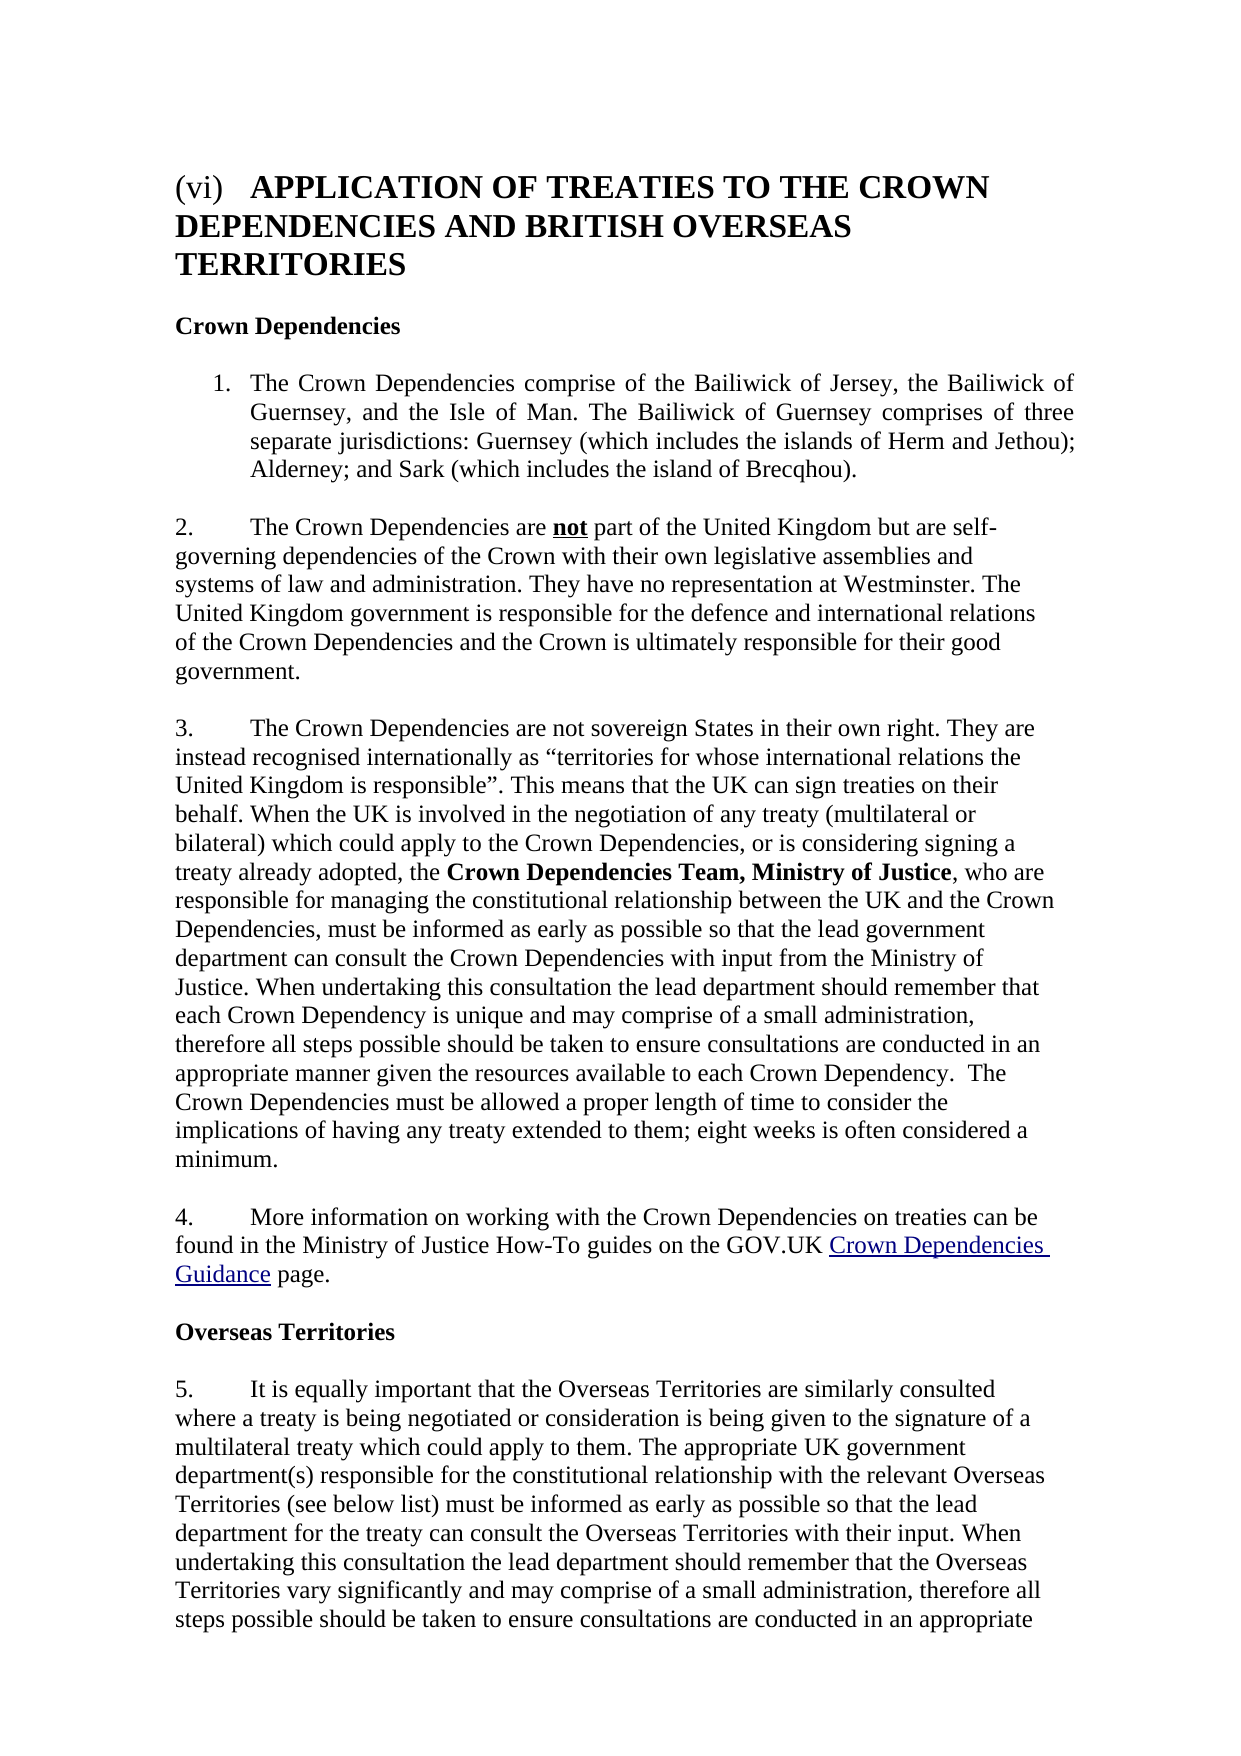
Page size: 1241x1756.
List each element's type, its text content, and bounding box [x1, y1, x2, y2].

list The Crown Dependencies are not part of the United Kingdom but are self-governing dependencies of the Crown with their own legislative assemblies and systems of law and administration. They have no representation at Westminster. The United Kingdom government is responsible for the defence and international relations of the Crown Dependencies and the Crown is ultimately responsible for their good government. [175, 512, 1055, 684]
text Crown Dependencies [175, 311, 1076, 340]
list More information on working with the Crown Dependencies on treaties can be found in the Ministry of Justice How-To guides on the GOV.UK Crown Dependencies Guidance page. [175, 1202, 1061, 1288]
list The Crown Dependencies are not sovereign States in their own right. They are instead recognised internationally as “territories for whose international relations the United Kingdom is responsible”. This means that the UK can sign treaties on their behalf. When the UK is involved in the negotiation of any treaty (multilateral or bilateral) which could apply to the Crown Dependencies, or is considering signing a treaty already adopted, the Crown Dependencies Team, Ministry of Justice, who are responsible for managing the constitutional relationship between the UK and the Crown Dependencies, must be informed as early as possible so that the lead government department can consult the Crown Dependencies with input from the Ministry of Justice. When undertaking this consultation the lead department should remember that each Crown Dependency is unique and may comprise of a small administration, therefore all steps possible should be taken to ensure consultations are conducted in an appropriate manner given the resources available to each Crown Dependency. The Crown Dependencies must be allowed a proper length of time to consider the implications of having any treaty extended to them; eight weeks is often considered a minimum. [175, 713, 1061, 1173]
subtitle Overseas Territories [175, 1317, 1076, 1346]
list It is equally important that the Overseas Territories are similarly consulted where a treaty is being negotiated or consideration is being given to the signature of a multilateral treaty which could apply to them. The appropriate UK government department(s) responsible for the constitutional relationship with the relevant Overseas Territories (see below list) must be informed as early as possible so that the lead department for the treaty can consult the Overseas Territories with their input. When undertaking this consultation the lead department should remember that the Overseas Territories vary significantly and may comprise of a small administration, therefore all steps possible should be taken to ensure consultations are conducted in an appropriate [175, 1374, 1061, 1633]
list The Crown Dependencies comprise of the Bailiwick of Jersey, the Bailiwick of Guernsey, and the Isle of Man. The Bailiwick of Guernsey comprises of three separate jurisdictions: Guernsey (which includes the islands of Herm and Jethou); Alderney; and Sark (which includes the island of Brecqhou). [212, 368, 1076, 483]
list APPLICATION OF TREATIES TO THE CROWN DEPENDENCIES AND BRITISH OVERSEAS TERRITORIES [175, 168, 1044, 283]
